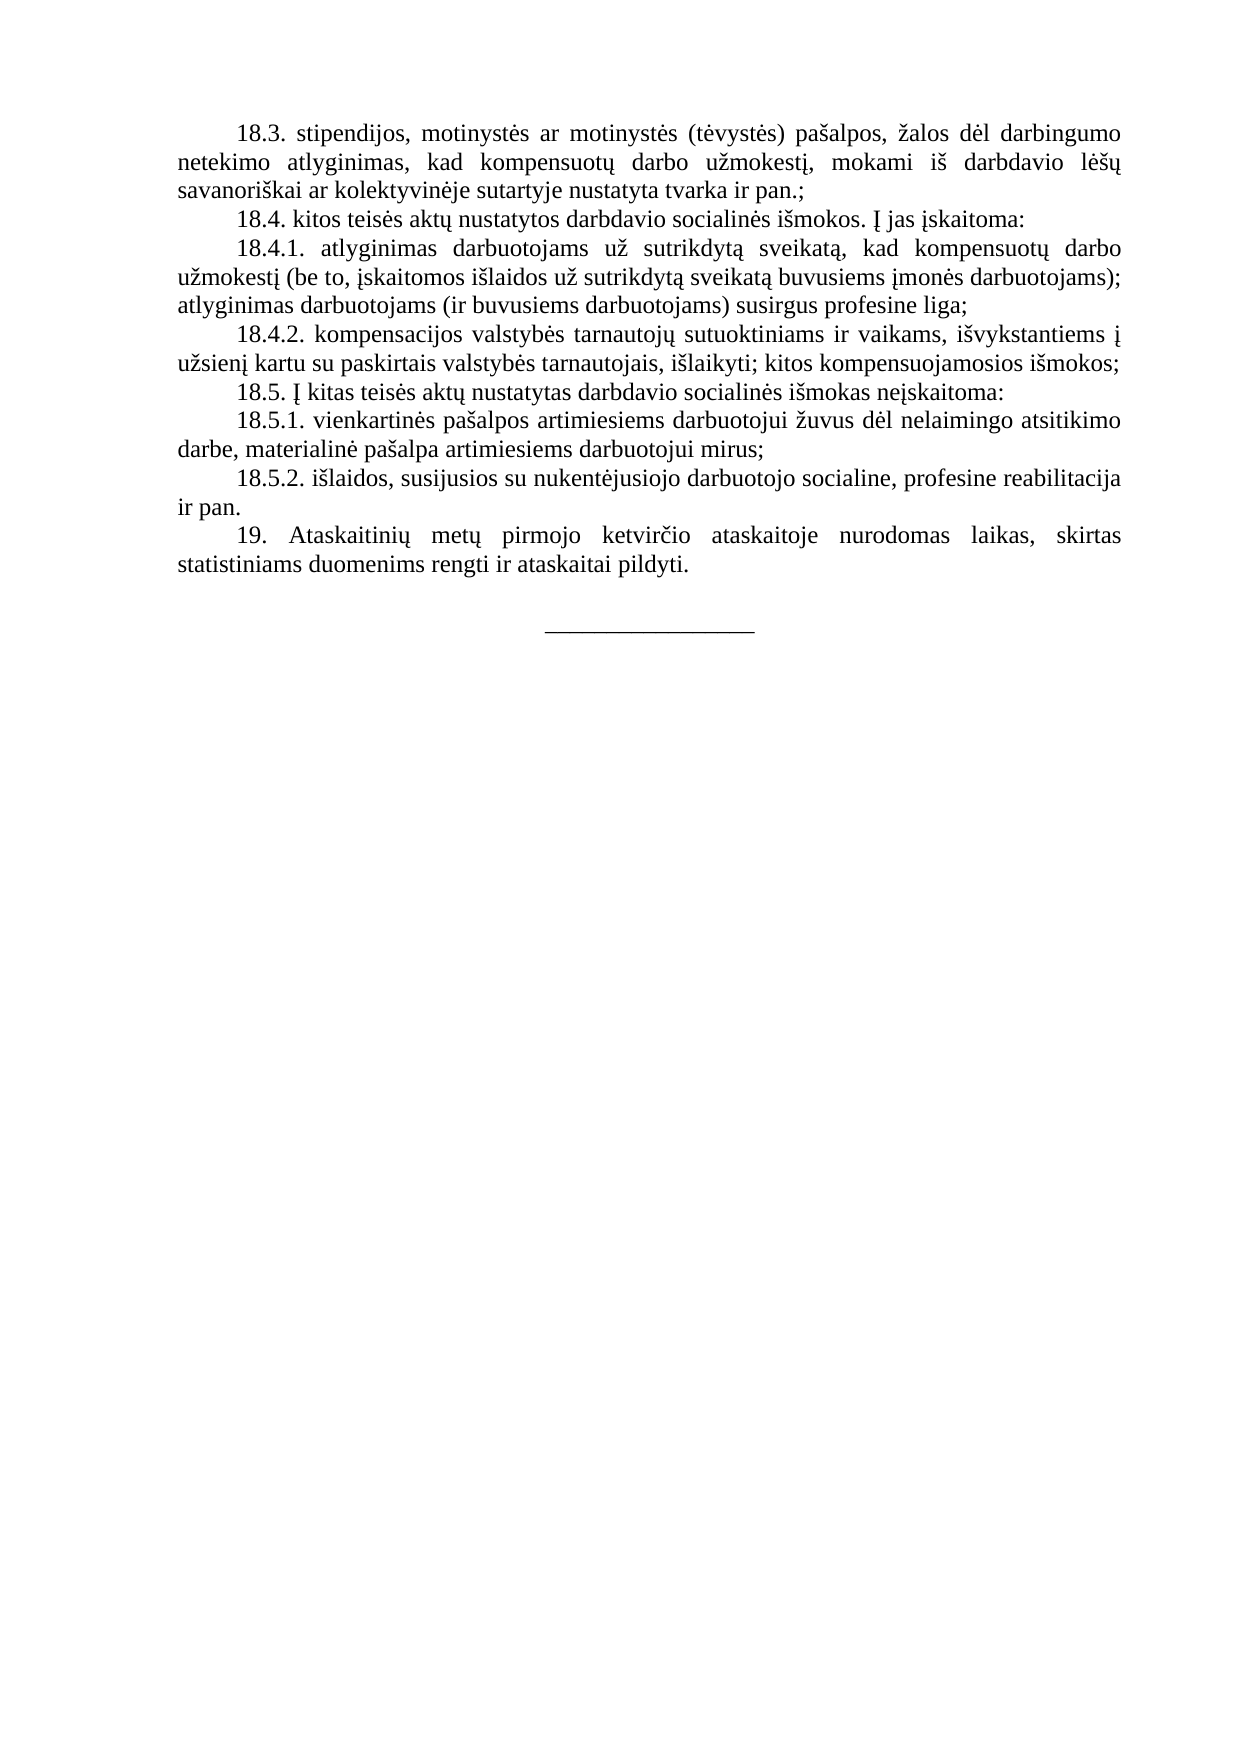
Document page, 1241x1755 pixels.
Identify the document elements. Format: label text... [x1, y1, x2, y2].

text 18.5.1. vienkartinės pašalpos artimiesiems darbuotojui žuvus dėl nelaimingo atsitikimo darbe, materialinė pašalpa artimiesiems darbuotojui mirus; [177, 406, 1122, 463]
text 18.4.1. atlyginimas darbuotojams už sutrikdytą sveikatą, kad kompensuotų darbo užmokestį (be to, įskaitomos išlaidos už sutrikdytą sveikatą buvusiems įmonės darbuotojams); atlyginimas darbuotojams (ir buvusiems darbuotojams) susirgus profesine liga; [177, 233, 1122, 319]
text 18.4. kitos teisės aktų nustatytos darbdavio socialinės išmokos. Į jas įskaitoma: [177, 204, 1122, 233]
text 18.3. stipendijos, motinystės ar motinystės (tėvystės) pašalpos, žalos dėl darbingumo netekimo atlyginimas, kad kompensuotų darbo užmokestį, mokami iš darbdavio lėšų savanoriškai ar kolektyvinėje sutartyje nustatyta tvarka ir pan.; [177, 118, 1122, 204]
text 19. Ataskaitinių metų pirmojo ketvirčio ataskaitoje nurodomas laikas, skirtas statistiniams duomenims rengti ir ataskaitai pildyti. [177, 521, 1122, 578]
text 18.5.2. išlaidos, susijusios su nukentėjusiojo darbuotojo socialine, profesine reabilitacija ir pan. [177, 463, 1122, 521]
text _________________ [177, 607, 1122, 636]
text 18.5. Į kitas teisės aktų nustatytas darbdavio socialinės išmokas neįskaitoma: [177, 377, 1122, 406]
text 18.4.2. kompensacijos valstybės tarnautojų sutuoktiniams ir vaikams, išvykstantiems į užsienį kartu su paskirtais valstybės tarnautojais, išlaikyti; kitos kompensuojamosios išmokos; [177, 319, 1122, 377]
